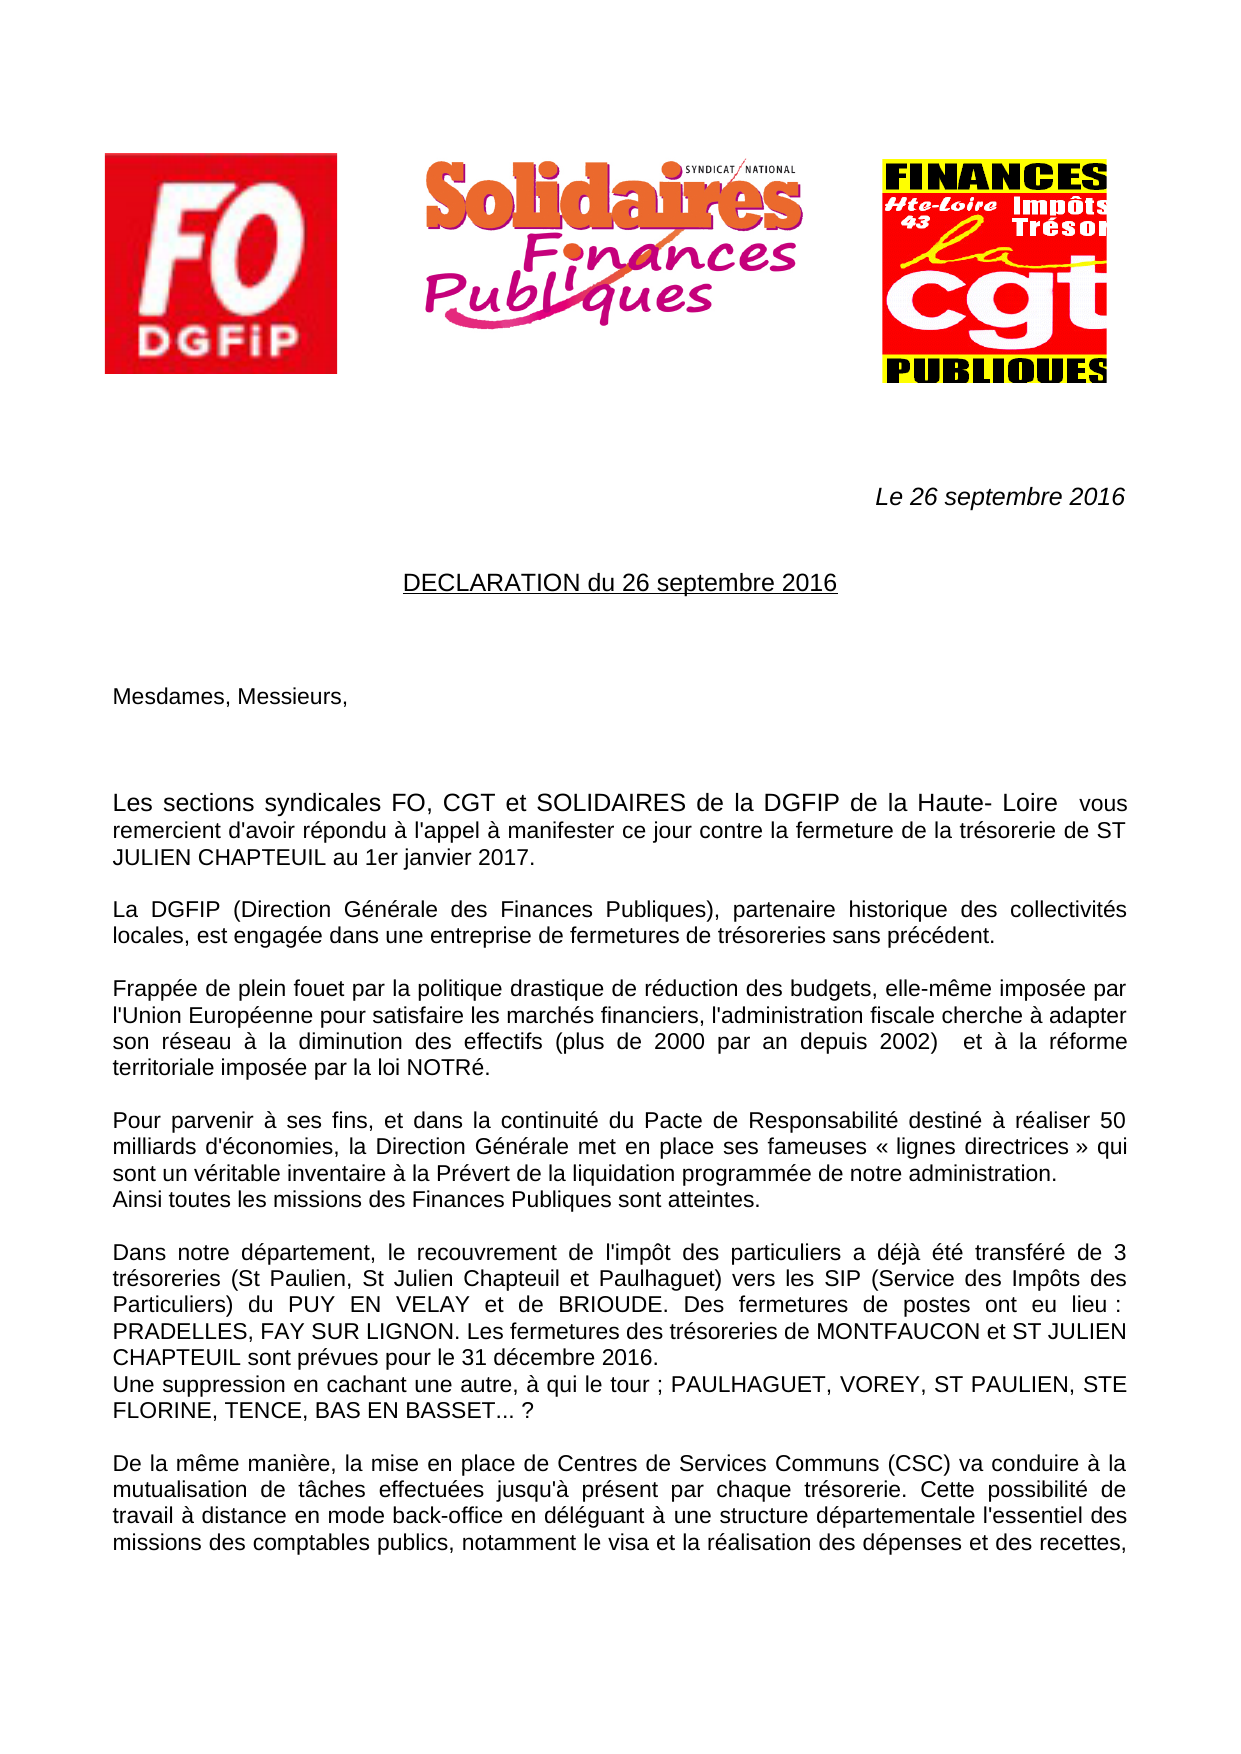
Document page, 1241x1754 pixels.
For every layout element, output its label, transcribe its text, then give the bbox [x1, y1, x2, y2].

text Les sections syndicales FO, CGT et SOLIDAIRES de la DGFIP de la Haute- Loire vous remercient d'avoir répondu à l'appel à manifester ce jour contre la fermeture de la trésorerie de ST JULIEN CHAPTEUIL au 1er janvier 2017. [112, 788, 1128, 870]
text Ainsi toutes les missions des Finances Publiques sont atteintes. [112, 1186, 1128, 1212]
text DECLARATION du 26 septembre 2016 [112, 568, 1128, 597]
text La DGFIP (Direction Générale des Finances Publiques), partenaire historique des collectivités locales, est engagée dans une entreprise de fermetures de trésoreries sans précédent. [112, 896, 1128, 949]
text Frappée de plein fouet par la politique drastique de réduction des budgets, elle-même imposée par l'Union Européenne pour satisfaire les marchés financiers, l'administration fiscale cherche à adapter son réseau à la diminution des effectifs (plus de 2000 par an depuis 2002) et à la réforme territoriale imposée par la loi NOTRé. [112, 975, 1128, 1081]
text Mesdames, Messieurs, [112, 683, 1128, 709]
text De la même manière, la mise en place de Centres de Services Communs (CSC) va conduire à la mutualisation de tâches effectuées jusqu'à présent par chaque trésorerie. Cette possibilité de travail à distance en mode back-office en déléguant à une structure départementale l'essentiel des missions des comptables publics, notamment le visa et la réalisation des dépenses et des recettes, [112, 1449, 1128, 1555]
text Pour parvenir à ses fins, et dans la continuité du Pacte de Responsabilité destiné à réaliser 50 milliards d'économies, la Direction Générale met en place ses fameuses « lignes directrices » qui sont un véritable inventaire à la Prévert de la liquidation programmée de notre administration. [112, 1107, 1128, 1186]
text Dans notre département, le recouvrement de l'impôt des particuliers a déjà été transféré de 3 trésoreries (St Paulien, St Julien Chapteuil et Paulhaguet) vers les SIP (Service des Impôts des Particuliers) du PUY EN VELAY et de BRIOUDE. Des fermetures de postes ont eu lieu : PRADELLES, FAY SUR LIGNON. Les fermetures des trésoreries de MONTFAUCON et ST JULIEN CHAPTEUIL sont prévues pour le 31 décembre 2016. [112, 1239, 1128, 1371]
text Le 26 septembre 2016 [112, 482, 1128, 510]
text Une suppression en cachant une autre, à qui le tour ; PAULHAGUET, VOREY, ST PAULIEN, STE FLORINE, TENCE, BAS EN BASSET... ? [112, 1371, 1128, 1423]
